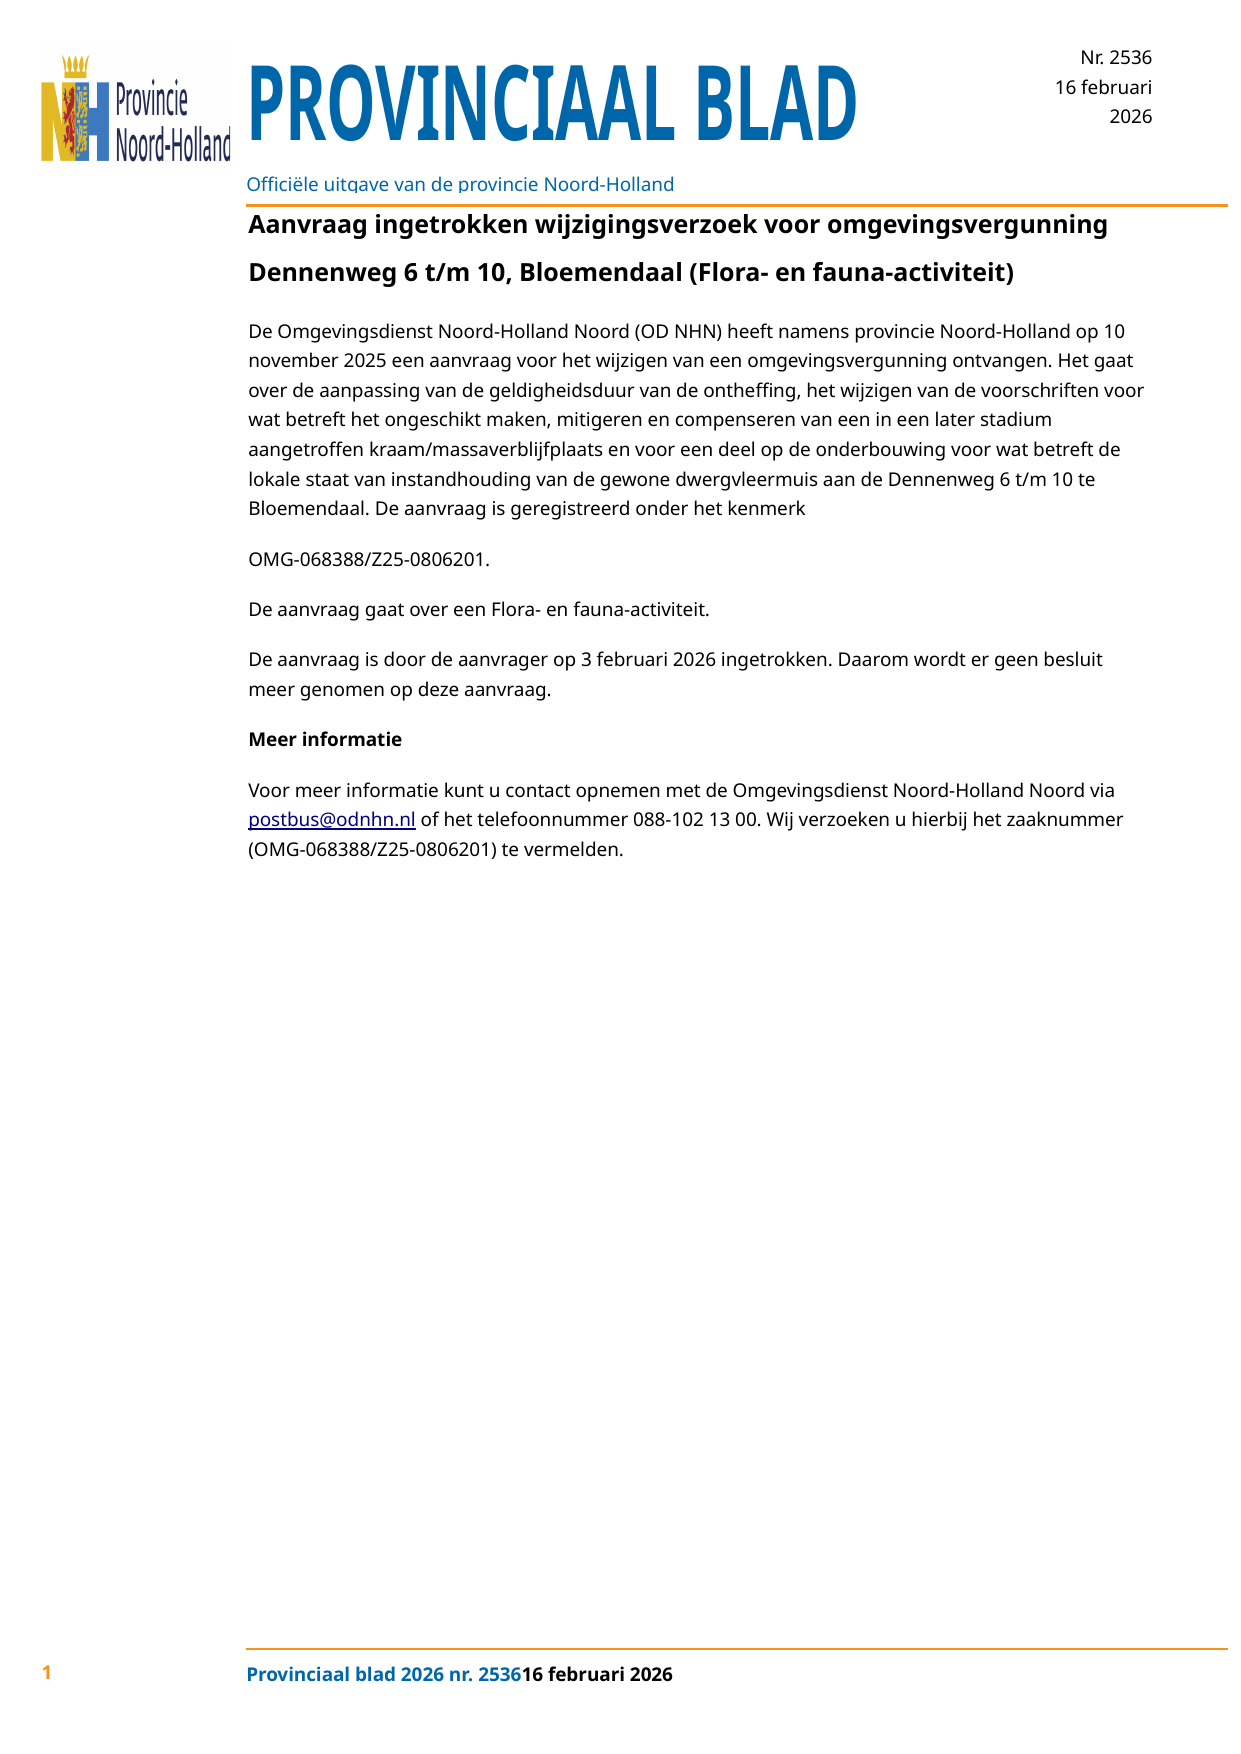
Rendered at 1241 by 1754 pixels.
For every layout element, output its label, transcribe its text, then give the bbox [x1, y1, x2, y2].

text Voor meer informatie kunt u contact opnemen met de Omgevingsdienst Noord-Holland Noord via postbus@odnhn.nl of het telefoonnummer 088-102 13 00. Wij verzoeken u hierbij het zaaknummer (OMG-068388/Z25-0806201) te vermelden. [248, 777, 1152, 862]
text De aanvraag is door de aanvrager op 3 februari 2026 ingetrokken. Daarom wordt er geen besluit meer genomen op deze aanvraag. [248, 647, 1152, 702]
text OMG-068388/Z25-0806201. [248, 546, 1152, 572]
text Meer informatie [248, 727, 1152, 752]
picture [41, 47, 231, 172]
text De aanvraag gaat over een Flora- en fauna-activiteit. [248, 596, 1152, 622]
text Aanvraag ingetrokken wijzigingsverzoek voor omgevingsvergunning Dennenweg 6 t/m 10, Bloemendaal (Flora- en fauna-activiteit) [248, 207, 1152, 288]
text De Omgevingsdienst Noord-Holland Noord (OD NHN) heeft namens provincie Noord-Holland op 10 november 2025 een aanvraag voor het wijzigen van een omgevingsvergunning ontvangen. Het gaat over de aanpassing van de geldigheidsduur van de ontheffing, het wijzigen van de voorschriften voor wat betreft het ongeschikt maken, mitigeren en compenseren van een in een later stadium aangetroffen kraam/massaverblijfplaats en voor een deel op de onderbouwing voor wat betreft de lokale staat van instandhouding van de gewone dwergvleermuis aan de Dennenweg 6 t/m 10 te Bloemendaal. De aanvraag is geregistreerd onder het kenmerk [248, 318, 1152, 521]
